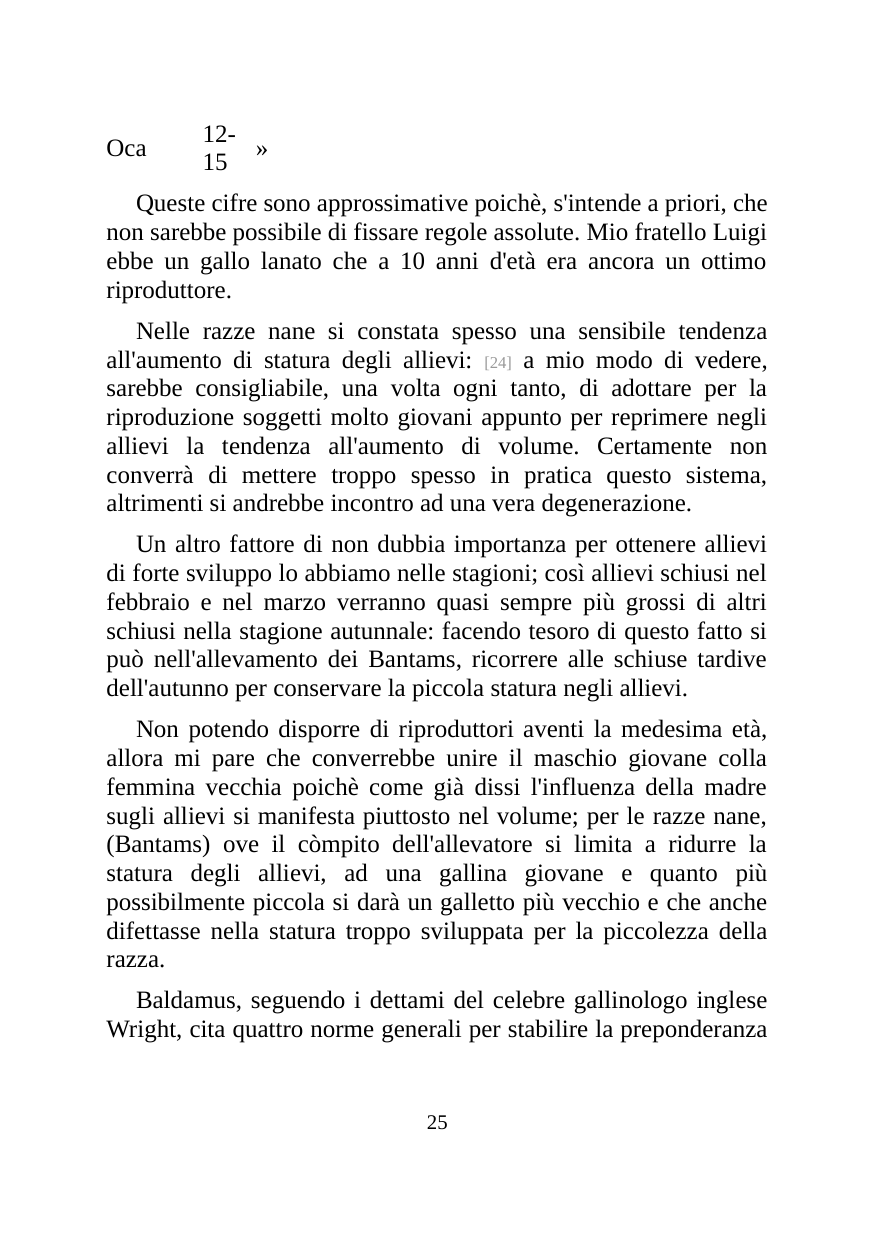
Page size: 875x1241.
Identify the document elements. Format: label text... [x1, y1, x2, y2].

table_cell Oca [106, 106, 202, 176]
table_cell » [256, 106, 303, 176]
text Baldamus, seguendo i dettami del celebre gallinologo inglese Wright, cita quattro norme generali per stabilire la preponderanza [106, 986, 768, 1043]
table_cell 12-15 [203, 106, 256, 176]
text Queste cifre sono approssimative poichè, s'intende a priori, che non sarebbe possibile di fissare regole assolute. Mio fratello Luigi ebbe un gallo lanato che a 10 anni d'età era ancora un ottimo riproduttore. [106, 188, 768, 303]
text Un altro fattore di non dubbia importanza per ottenere allievi di forte sviluppo lo abbiamo nelle stagioni; così allievi schiusi nel febbraio e nel marzo verranno quasi sempre più grossi di altri schiusi nella stagione autunnale: facendo tesoro di questo fatto si può nell'allevamento dei Bantams, ricorrere alle schiuse tardive dell'autunno per conservare la piccola statura negli allievi. [106, 529, 768, 702]
table_cell [304, 106, 768, 176]
text Non potendo disporre di riproduttori aventi la medesima età, allora mi pare che converrebbe unire il maschio giovane colla femmina vecchia poichè come già dissi l'influenza della madre sugli allievi si manifesta piuttosto nel volume; per le razze nane, (Bantams) ove il còmpito dell'allevatore si limita a ridurre la statura degli allievi, ad una gallina giovane e quanto più possibilmente piccola si darà un galletto più vecchio e che anche difettasse nella statura troppo sviluppata per la piccolezza della razza. [106, 714, 768, 973]
text Nelle razze nane si constata spesso una sensibile tendenza all'aumento di statura degli allievi: [24] a mio modo di vedere, sarebbe consigliabile, una volta ogni tanto, di adottare per la riproduzione soggetti molto giovani appunto per reprimere negli allievi la tendenza all'aumento di volume. Certamente non converrà di mettere troppo spesso in pratica questo sistema, altrimenti si andrebbe incontro ad una vera degenerazione. [106, 316, 768, 517]
